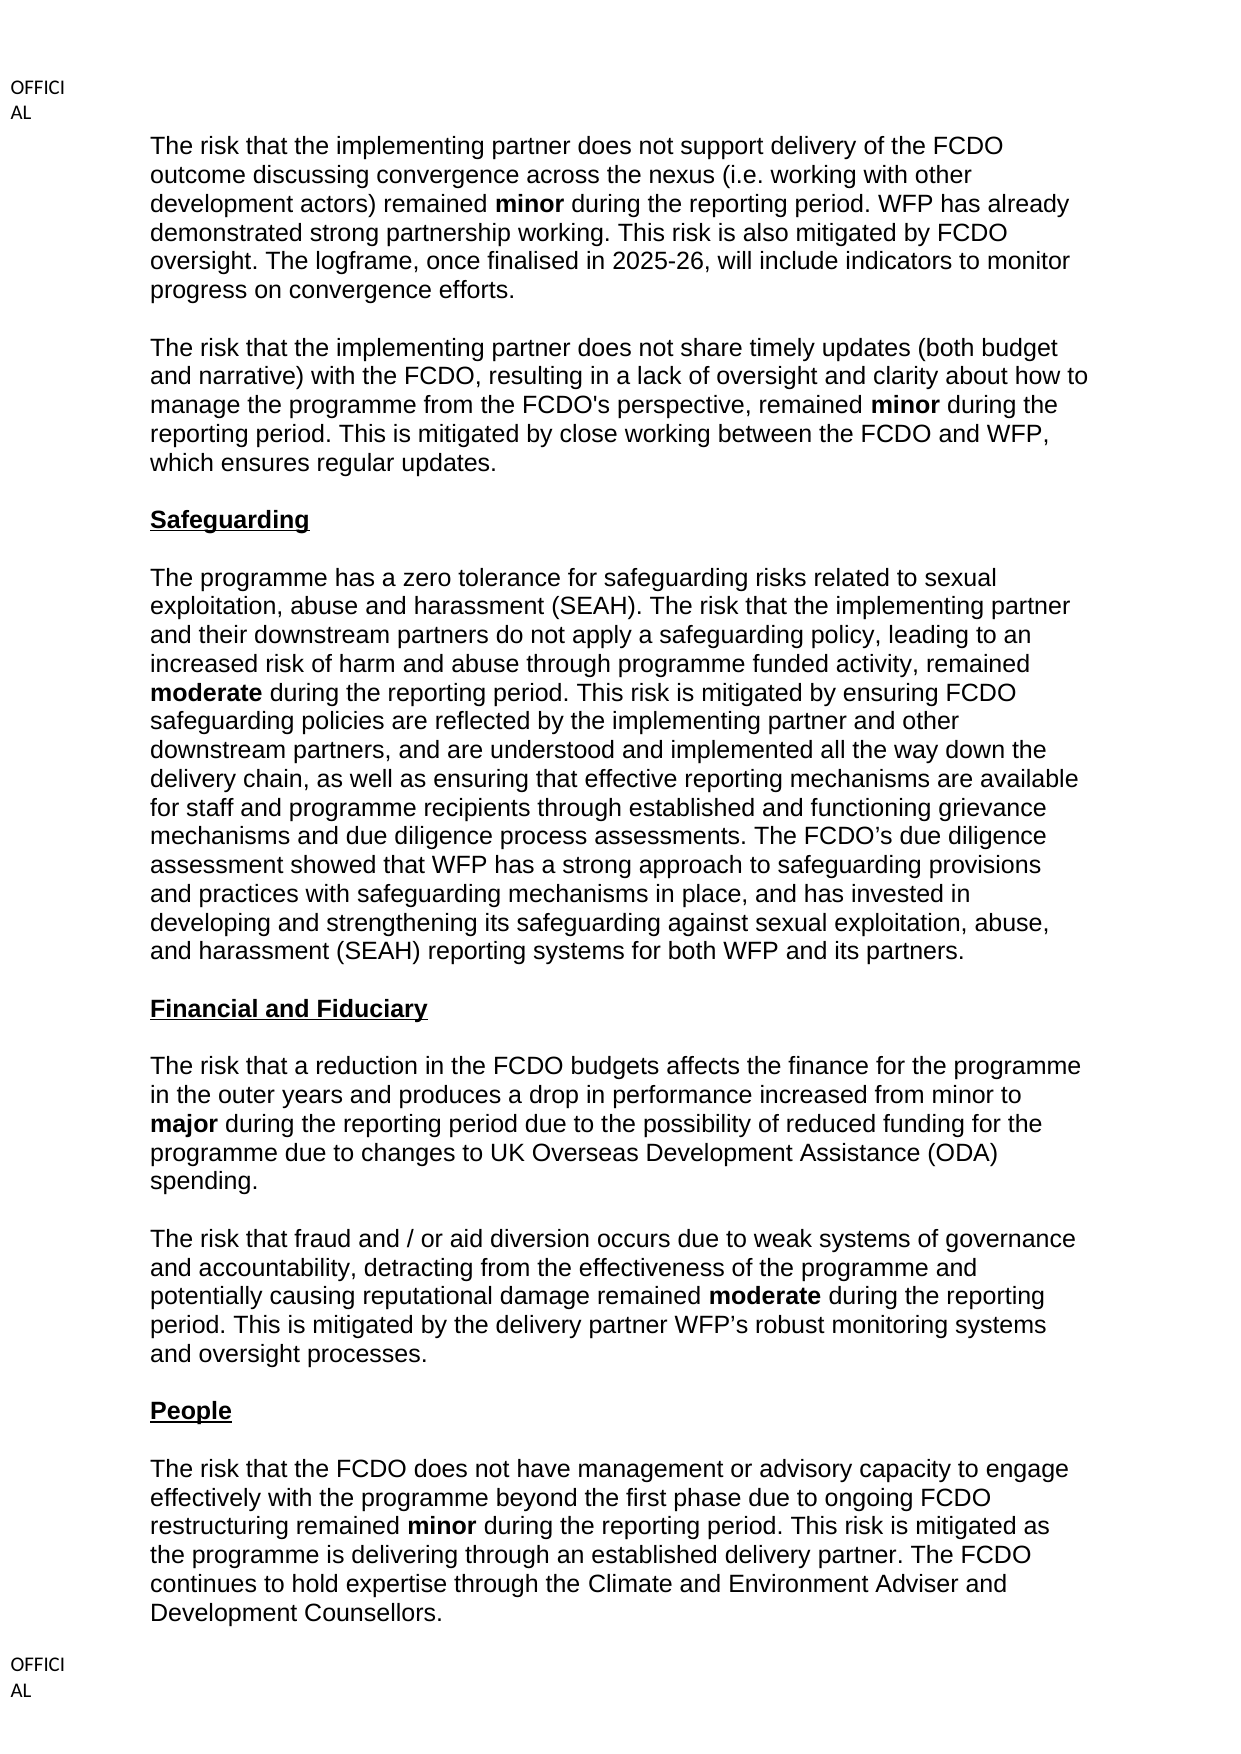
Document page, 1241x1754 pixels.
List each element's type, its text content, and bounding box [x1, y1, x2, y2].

text The risk that fraud and / or aid diversion occurs due to weak systems of governance and accountability, detracting from the effectiveness of the programme and potentially causing reputational damage remained moderate during the reporting period. This is mitigated by the delivery partner WFP’s robust monitoring systems and oversight processes. [150, 1224, 1090, 1367]
text The risk that the implementing partner does not share timely updates (both budget and narrative) with the FCDO, resulting in a lack of oversight and clarity about how to manage the programme from the FCDO's perspective, remained minor during the reporting period. This is mitigated by close working between the FCDO and WFP, which ensures regular updates. [150, 332, 1090, 476]
text People [150, 1396, 1090, 1425]
text The risk that a reduction in the FCDO budgets affects the finance for the programme in the outer years and produces a drop in performance increased from minor to major during the reporting period due to the possibility of reduced funding for the programme due to changes to UK Overseas Development Assistance (ODA) spending. [150, 1051, 1090, 1195]
text The programme has a zero tolerance for safeguarding risks related to sexual exploitation, abuse and harassment (SEAH). The risk that the implementing partner and their downstream partners do not apply a safeguarding policy, leading to an increased risk of harm and abuse through programme funded activity, remained moderate during the reporting period. This risk is mitigated by ensuring FCDO safeguarding policies are reflected by the implementing partner and other downstream partners, and are understood and implemented all the way down the delivery chain, as well as ensuring that effective reporting mechanisms are available for staff and programme recipients through established and functioning grievance mechanisms and due diligence process assessments. The FCDO’s due diligence assessment showed that WFP has a strong approach to safeguarding provisions and practices with safeguarding mechanisms in place, and has invested in developing and strengthening its safeguarding against sexual exploitation, abuse, and harassment (SEAH) reporting systems for both WFP and its partners. [150, 562, 1090, 965]
text Safeguarding [150, 505, 1090, 534]
text The risk that the FCDO does not have management or advisory capacity to engage effectively with the programme beyond the first phase due to ongoing FCDO restructuring remained minor during the reporting period. This risk is mitigated as the programme is delivering through an established delivery partner. The FCDO continues to hold expertise through the Climate and Environment Adviser and Development Counsellors. [150, 1454, 1090, 1626]
text The risk that the implementing partner does not support delivery of the FCDO outcome discussing convergence across the nexus (i.e. working with other development actors) remained minor during the reporting period. WFP has already demonstrated strong partnership working. This risk is also mitigated by FCDO oversight. The logframe, once finalised in 2025-26, will include indicators to monitor progress on convergence efforts. [150, 131, 1090, 304]
text Financial and Fiduciary [150, 994, 1090, 1022]
